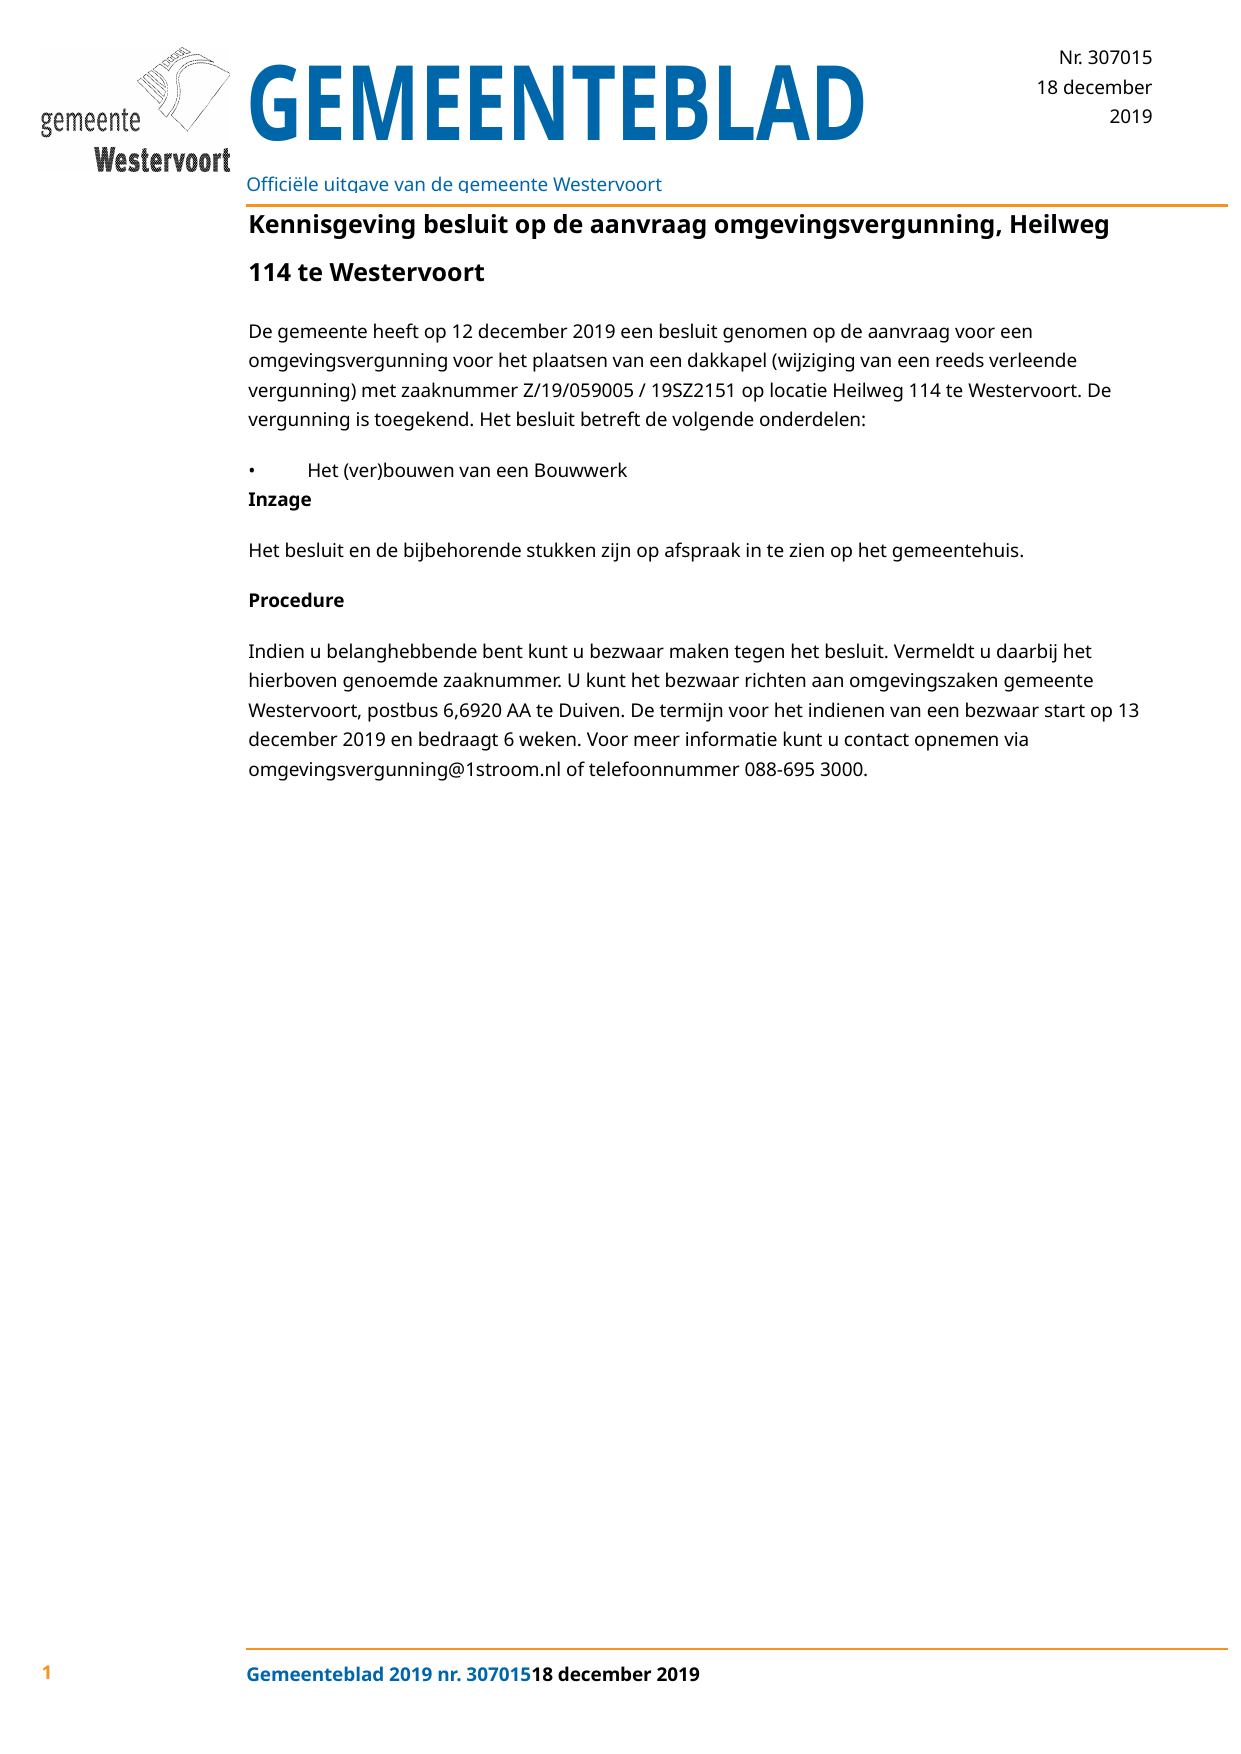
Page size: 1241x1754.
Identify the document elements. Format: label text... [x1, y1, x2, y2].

list Het (ver)bouwen van een Bouwwerk [248, 457, 1152, 483]
text De gemeente heeft op 12 december 2019 een besluit genomen op de aanvraag voor een omgevingsvergunning voor het plaatsen van een dakkapel (wijziging van een reeds verleende vergunning) met zaaknummer Z/19/059005 / 19SZ2151 op locatie Heilweg 114 te Westervoort. De vergunning is toegekend. Het besluit betreft de volgende onderdelen: [248, 318, 1152, 432]
text Procedure [248, 587, 1152, 613]
picture [41, 47, 231, 172]
text Het besluit en de bijbehorende stukken zijn op afspraak in te zien op het gemeentehuis. [248, 537, 1152, 563]
text Inzage [248, 487, 1152, 512]
text Kennisgeving besluit op de aanvraag omgevingsvergunning, Heilweg 114 te Westervoort [248, 207, 1152, 288]
text Indien u belanghebbende bent kunt u bezwaar maken tegen het besluit. Vermeldt u daarbij het hierboven genoemde zaaknummer. U kunt het bezwaar richten aan omgevingszaken gemeente Westervoort, postbus 6,6920 AA te Duiven. De termijn voor het indienen van een bezwaar start op 13 december 2019 en bedraagt 6 weken. Voor meer informatie kunt u contact opnemen via omgevingsvergunning@1stroom.nl of telefoonnummer 088-695 3000. [248, 638, 1152, 782]
